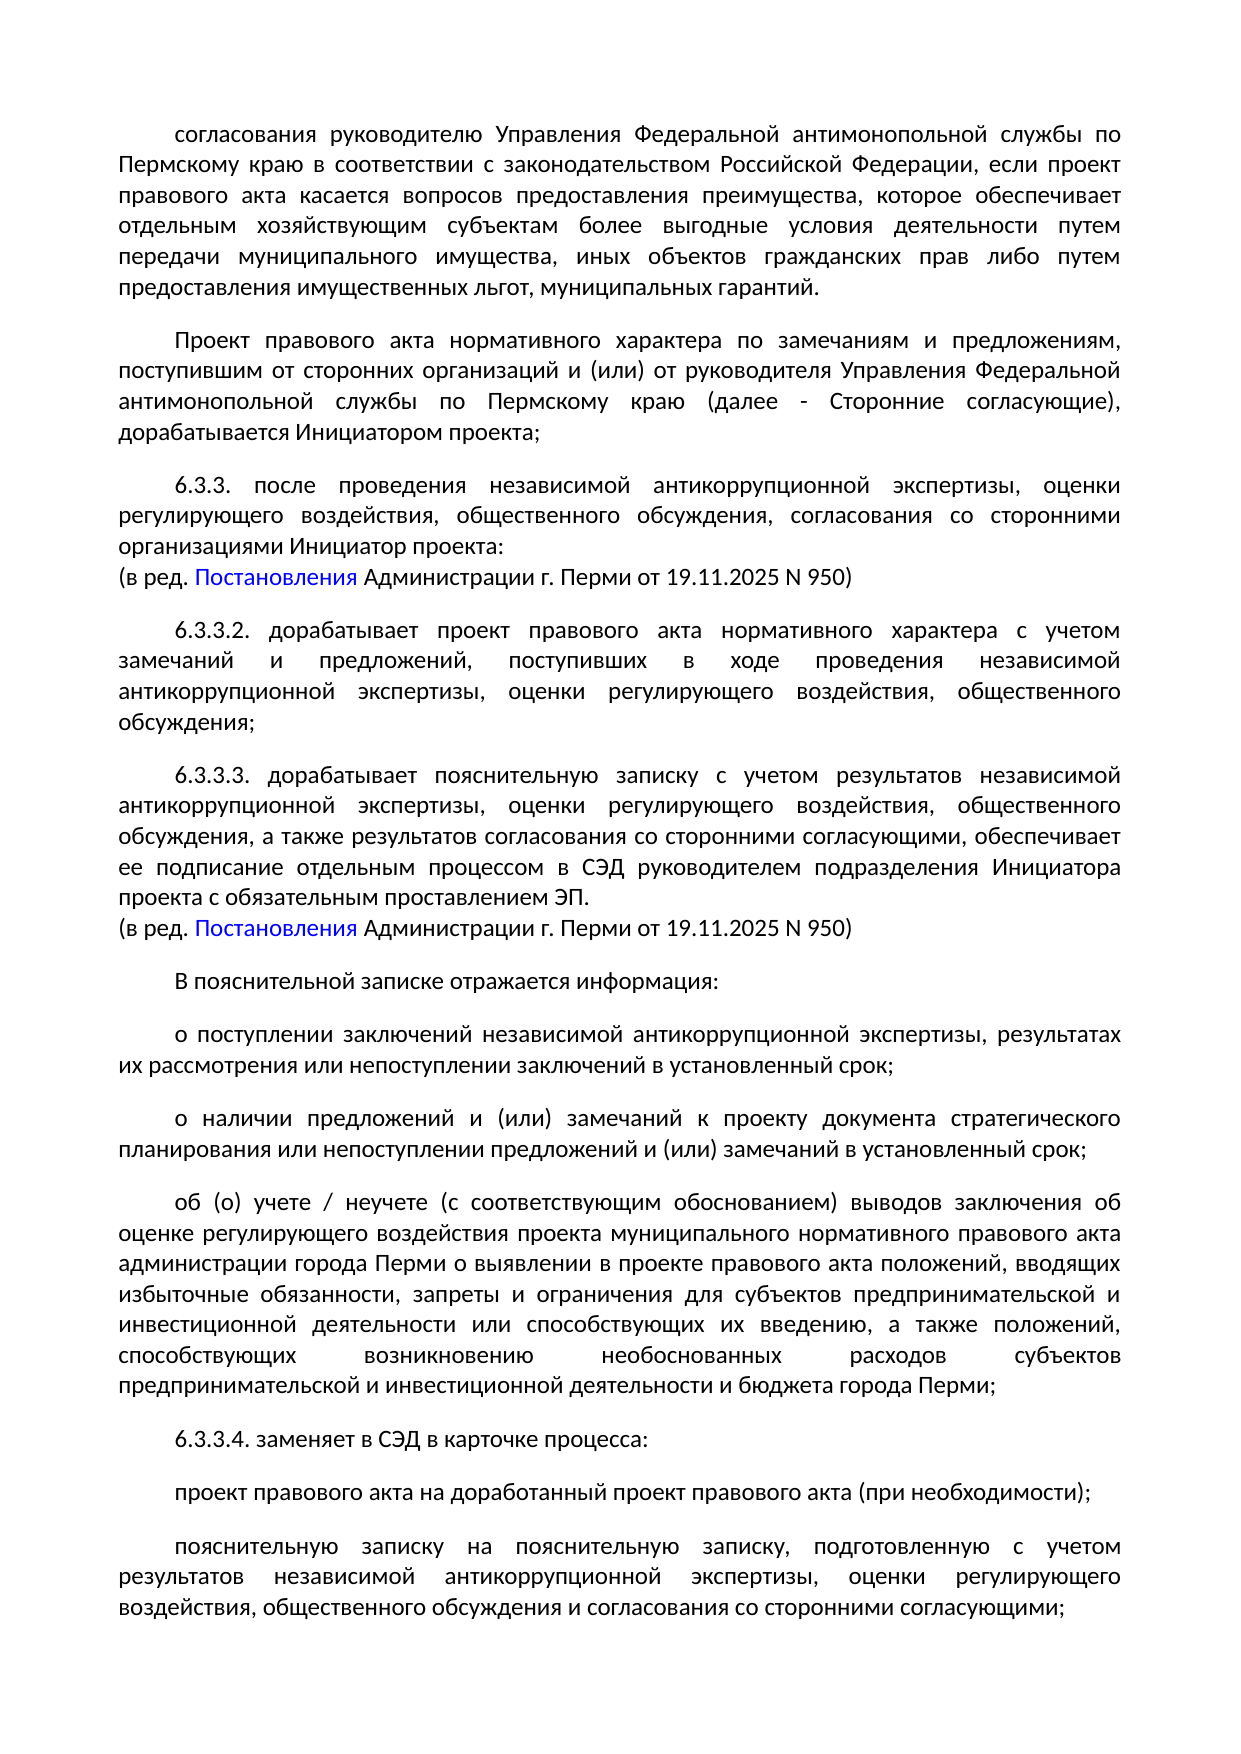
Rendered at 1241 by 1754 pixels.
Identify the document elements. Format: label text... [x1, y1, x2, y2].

text 6.3.3.3. дорабатывает пояснительную записку с учетом результатов независимой антикоррупционной экспертизы, оценки регулирующего воздействия, общественного обсуждения, а также результатов согласования со сторонними согласующими, обеспечивает ее подписание отдельным процессом в СЭД руководителем подразделения Инициатора проекта с обязательным проставлением ЭП. [118, 759, 1122, 912]
text о наличии предложений и (или) замечаний к проекту документа стратегического планирования или непоступлении предложений и (или) замечаний в установленный срок; [118, 1103, 1122, 1164]
text (в ред. Постановления Администрации г. Перми от 19.11.2025 N 950) [118, 912, 1122, 942]
text 6.3.3.4. заменяет в СЭД в карточке процесса: [118, 1423, 1122, 1454]
text проект правового акта на доработанный проект правового акта (при необходимости); [118, 1477, 1122, 1507]
text (в ред. Постановления Администрации г. Перми от 19.11.2025 N 950) [118, 561, 1122, 591]
text Проект правового акта нормативного характера по замечаниям и предложениям, поступившим от сторонних организаций и (или) от руководителя Управления Федеральной антимонопольной службы по Пермскому краю (далее - Сторонние согласующие), дорабатывается Инициатором проекта; [118, 324, 1122, 446]
text согласования руководителю Управления Федеральной антимонопольной службы по Пермскому краю в соответствии с законодательством Российской Федерации, если проект правового акта касается вопросов предоставления преимущества, которое обеспечивает отдельным хозяйствующим субъектам более выгодные условия деятельности путем передачи муниципального имущества, иных объектов гражданских прав либо путем предоставления имущественных льгот, муниципальных гарантий. [118, 118, 1122, 301]
text В пояснительной записке отражается информация: [118, 965, 1122, 996]
text 6.3.3. после проведения независимой антикоррупционной экспертизы, оценки регулирующего воздействия, общественного обсуждения, согласования со сторонними организациями Инициатор проекта: [118, 469, 1122, 561]
text пояснительную записку на пояснительную записку, подготовленную с учетом результатов независимой антикоррупционной экспертизы, оценки регулирующего воздействия, общественного обсуждения и согласования со сторонними согласующими; [118, 1530, 1122, 1622]
text о поступлении заключений независимой антикоррупционной экспертизы, результатах их рассмотрения или непоступлении заключений в установленный срок; [118, 1019, 1122, 1080]
text 6.3.3.2. дорабатывает проект правового акта нормативного характера с учетом замечаний и предложений, поступивших в ходе проведения независимой антикоррупционной экспертизы, оценки регулирующего воздействия, общественного обсуждения; [118, 614, 1122, 736]
text об (о) учете / неучете (с соответствующим обоснованием) выводов заключения об оценке регулирующего воздействия проекта муниципального нормативного правового акта администрации города Перми о выявлении в проекте правового акта положений, вводящих избыточные обязанности, запреты и ограничения для субъектов предпринимательской и инвестиционной деятельности или способствующих их введению, а также положений, способствующих возникновению необоснованных расходов субъектов предпринимательской и инвестиционной деятельности и бюджета города Перми; [118, 1187, 1122, 1400]
